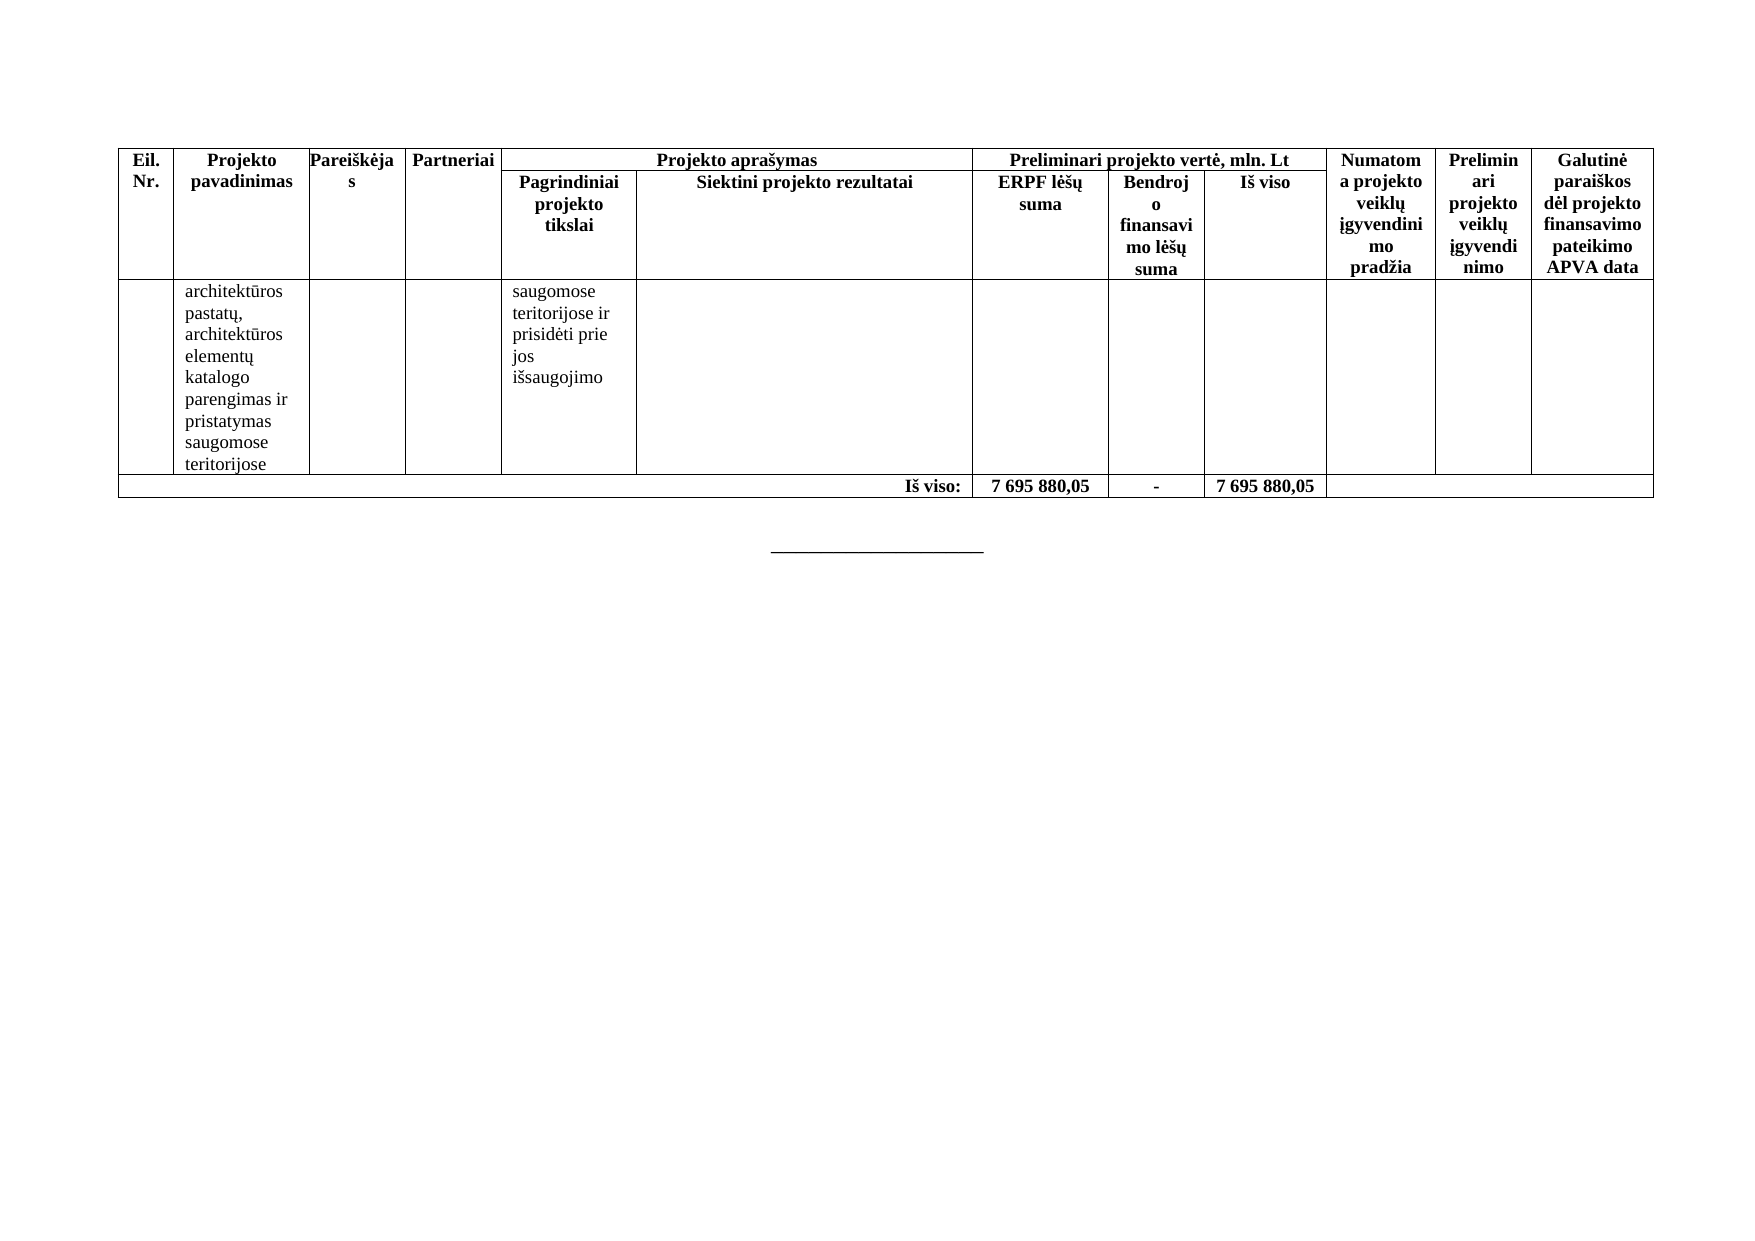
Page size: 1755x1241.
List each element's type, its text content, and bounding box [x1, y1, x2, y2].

table_cell Bendrojo finansavimo lėšų suma [1109, 171, 1204, 279]
table_cell 2011 05 01 [1532, 280, 1653, 474]
table_cell Siektini projekto rezultatai [637, 171, 972, 279]
table_header Eil. Nr. [119, 149, 173, 279]
table_header Projekto pavadinimas [174, 149, 309, 279]
table_cell [119, 280, 173, 474]
table_cell [1327, 475, 1653, 497]
table_cell 7 695 880,05 [973, 475, 1108, 497]
table_cell - [1109, 280, 1204, 474]
table_header Pareiškėjas [310, 149, 405, 279]
table_cell 7 695 880,05 [1205, 475, 1326, 497]
text _________________ [118, 527, 1636, 555]
table_header Galutinė paraiškos dėl projekto finansavimo pateikimo APVA data (metai/ mėnuo/ diena) [1532, 149, 1653, 279]
table_cell saugomose teritorijose ir prisidėti prie jos išsaugojimo [502, 280, 636, 474]
table_header Preliminari projekto vertė, mln. Lt [973, 149, 1326, 170]
table_cell - [1109, 475, 1204, 497]
table_cell ERPF lėšų suma [973, 171, 1108, 279]
table_cell [310, 280, 405, 474]
table_header Numatoma projekto veiklų įgyvendinimo pradžia (metai/ mėnuo/ diena) [1327, 149, 1435, 279]
table_header Preliminari projekto veiklų įgyvendinimo trukmė (mėnesiais) [1436, 149, 1531, 279]
table_cell [1205, 280, 1326, 474]
table_cell architektūros pastatų, architektūros elementų katalogo parengimas ir pristatymas saugomose teritorijose [174, 280, 309, 474]
table_cell Pagrindiniai projekto tikslai [502, 171, 636, 279]
table_cell - [406, 280, 501, 474]
table_cell [637, 280, 972, 474]
table_header Partneriai [406, 149, 501, 279]
table_cell 24 [1436, 280, 1531, 474]
table_cell [973, 280, 1108, 474]
table_header Projekto aprašymas [502, 149, 972, 170]
table_cell 2011 08 01 [1327, 280, 1435, 474]
table_cell Iš viso: [119, 475, 972, 497]
table_cell Iš viso [1205, 171, 1326, 279]
